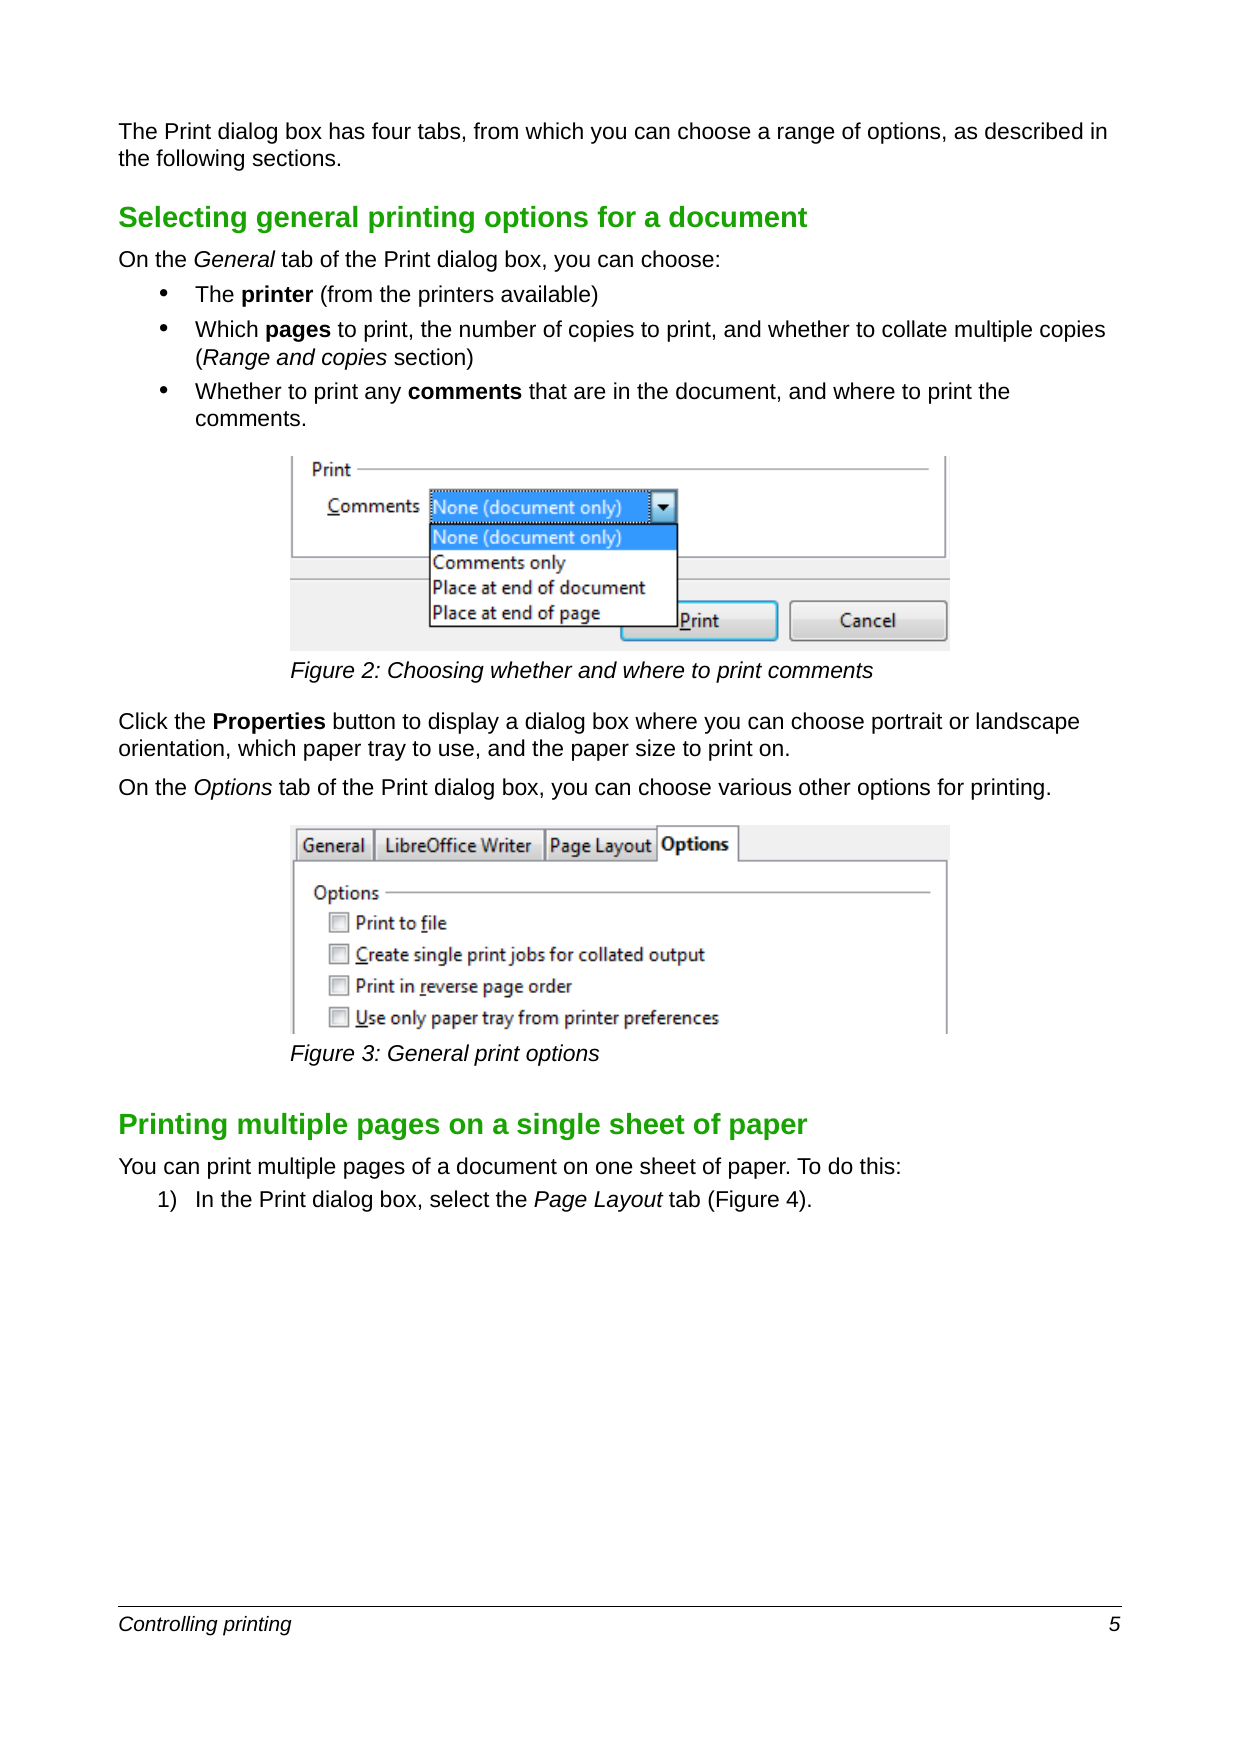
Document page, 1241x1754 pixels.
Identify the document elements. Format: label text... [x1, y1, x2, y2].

list On the General tab of the Print dialog box, you can choose: [118, 246, 1122, 273]
picture [290, 456, 950, 651]
list In the Print dialog box, select the Page Layout tab (Figure 4). [177, 1186, 1122, 1212]
list Which pages to print, the number of copies to print, and whether to collate multiple copies (Range and copies section) [156, 314, 1122, 370]
list You can print multiple pages of a document on one sheet of paper. To do this: [118, 1153, 1122, 1180]
picture [290, 825, 950, 1034]
text Figure 2: Choosing whether and where to print comments [290, 657, 950, 683]
list Whether to print any comments that are in the document, and where to print the comments. [156, 376, 1122, 432]
text Figure 3: General print options [290, 1040, 950, 1066]
text Click the Properties button to display a dialog box where you can choose portrait or landscape orientation, which paper tray to use, and the paper size to print on. [118, 708, 1122, 761]
list The Print dialog box has four tabs, from which you can choose a range of options, as described in the following sections. [118, 118, 1122, 171]
subtitle Printing multiple pages on a single sheet of paper [118, 1107, 1122, 1141]
subtitle Selecting general printing options for a document [118, 200, 1122, 234]
text On the Options tab of the Print dialog box, you can choose various other options for printing. [118, 773, 1122, 800]
list The printer (from the printers available) [156, 279, 1122, 308]
